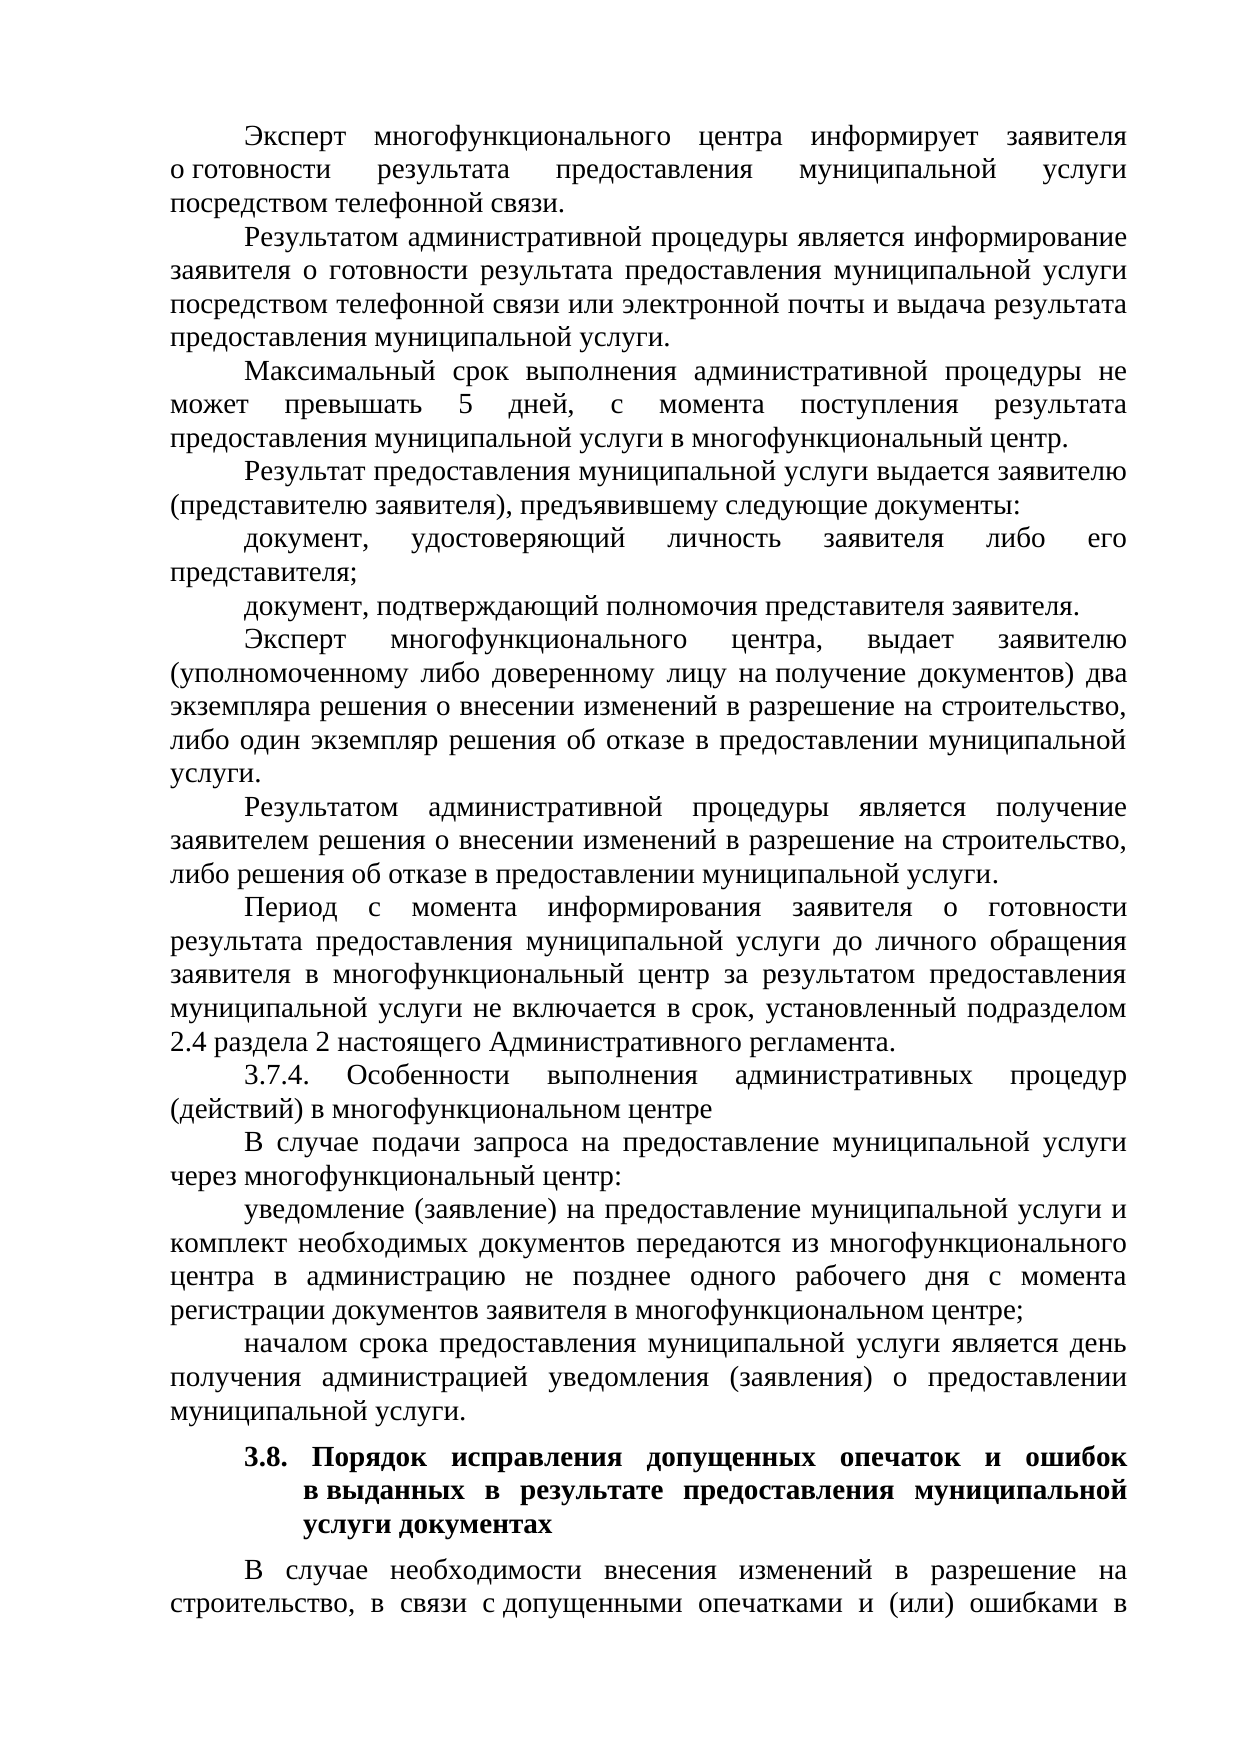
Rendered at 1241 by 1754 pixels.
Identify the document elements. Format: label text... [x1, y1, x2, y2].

text Эксперт многофункционального центра информирует заявителя о готовности результата предоставления муниципальной услуги посредством телефонной связи. [170, 118, 1128, 219]
text В случае необходимости внесения изменений в разрешение на строительство, в связи с допущенными опечатками и (или) ошибками в [170, 1552, 1128, 1619]
text 3.7.4. Особенности выполнения административных процедур (действий) в многофункциональном центре [170, 1057, 1128, 1124]
text Результатом административной процедуры является получение заявителем решения о внесении изменений в разрешение на строительство, либо решения об отказе в предоставлении муниципальной услуги. [170, 789, 1128, 889]
subtitle 3.8. Порядок исправления допущенных опечаток и ошибок в выданных в результате предоставления муниципальной услуги документах [244, 1439, 1128, 1539]
text Результат предоставления муниципальной услуги выдается заявителю (представителю заявителя), предъявившему следующие документы: [170, 453, 1128, 521]
text документ, подтверждающий полномочия представителя заявителя. [170, 588, 1128, 621]
text Эксперт многофункционального центра, выдает заявителю (уполномоченному либо доверенному лицу на получение документов) два экземпляра решения о внесении изменений в разрешение на строительство, либо один экземпляр решения об отказе в предоставлении муниципальной услуги. [170, 621, 1128, 789]
text уведомление (заявление) на предоставление муниципальной услуги и комплект необходимых документов передаются из многофункционального центра в администрацию не позднее одного рабочего дня с момента регистрации документов заявителя в многофункциональном центре; [170, 1191, 1128, 1326]
text началом срока предоставления муниципальной услуги является день получения администрацией уведомления (заявления) о предоставлении муниципальной услуги. [170, 1326, 1128, 1426]
text документ, удостоверяющий личность заявителя либо его представителя; [170, 521, 1128, 588]
text Период с момента информирования заявителя о готовности результата предоставления муниципальной услуги до личного обращения заявителя в многофункциональный центр за результатом предоставления муниципальной услуги не включается в срок, установленный подразделом 2.4 раздела 2 настоящего Административного регламента. [170, 889, 1128, 1057]
text В случае подачи запроса на предоставление муниципальной услуги через многофункциональный центр: [170, 1124, 1128, 1191]
text Результатом административной процедуры является информирование заявителя о готовности результата предоставления муниципальной услуги посредством телефонной связи или электронной почты и выдача результата предоставления муниципальной услуги. [170, 219, 1128, 353]
text Максимальный срок выполнения административной процедуры не может превышать 5 дней, с момента поступления результата предоставления муниципальной услуги в многофункциональный центр. [170, 353, 1128, 453]
